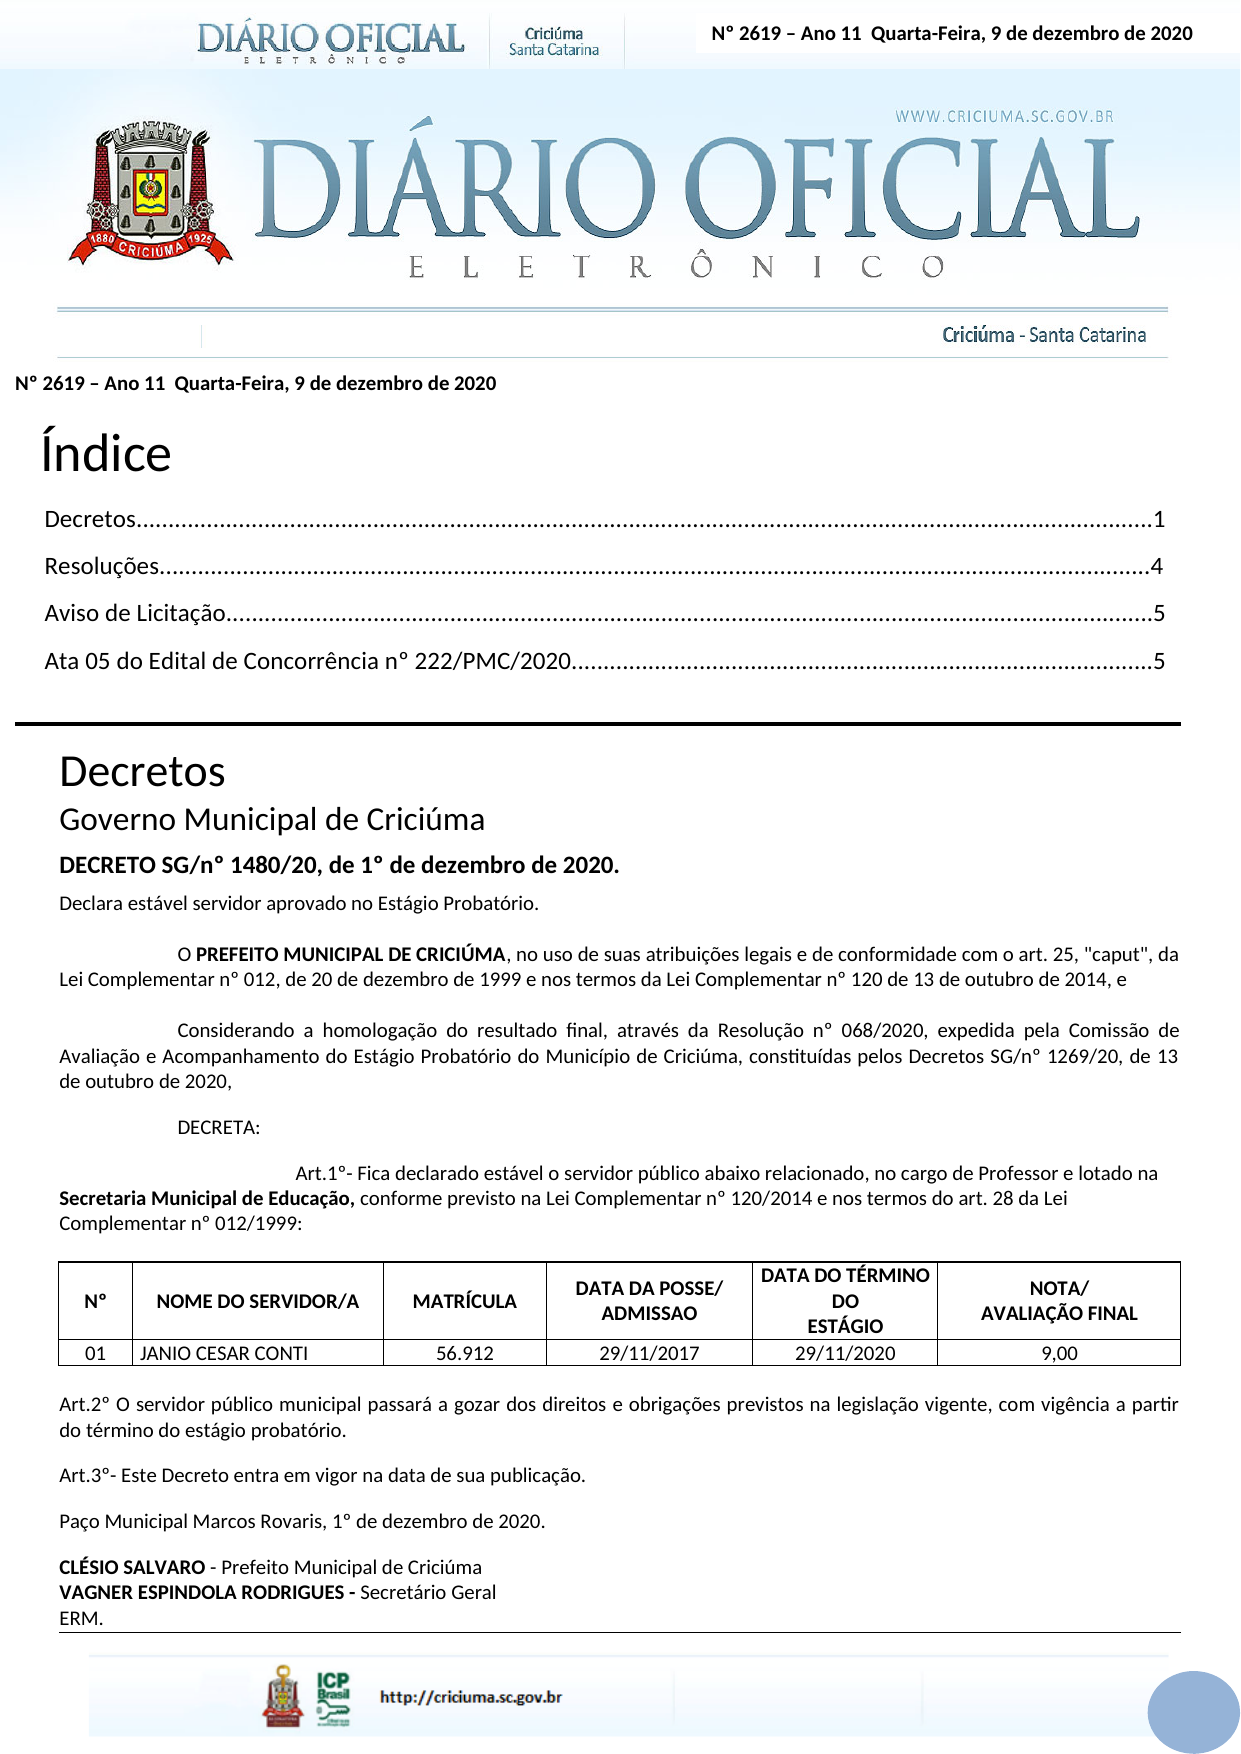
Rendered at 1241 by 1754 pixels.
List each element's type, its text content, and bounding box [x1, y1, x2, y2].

table_header NOTA/ AVALIAÇÃO FINAL [938, 1263, 1180, 1339]
text Declara estável servidor aprovado no Estágio Probatório. [59, 890, 1181, 916]
table_header DATA DO TÉRMINO DO ESTÁGIO [753, 1263, 937, 1339]
text Considerando a homologação do resultado final, através da Resolução nº 068/2020, expedida pela Comissão de Avaliação e Acompanhamento do Estágio Probatório do Município de Criciúma, constituídas pelos Decretos SG/nº 1269/20, de 13 de outubro de 2020, [59, 1017, 1181, 1094]
subtitle Decretos Governo Municipal de Criciúma [59, 742, 1181, 839]
table_cell 29/11/2017 [547, 1340, 752, 1365]
table_cell 56.912 [384, 1340, 546, 1365]
table_header Nº [59, 1263, 132, 1339]
text Ata 05 do Edital de Concorrência nº 222/PMC/2020...........................................................................................5 [15, 645, 1181, 675]
table_cell 29/11/2020 [753, 1340, 937, 1365]
text ERM. [59, 1605, 1181, 1632]
text Aviso de Licitação.................................................................................................................................................5 [15, 598, 1181, 628]
text Resoluções...........................................................................................................................................................4 [15, 550, 1181, 581]
text Nº 2619 – Ano 11 Quarta-Feira, 9 de dezembro de 2020 [15, 370, 529, 395]
text CLÉSIO SALVARO - Prefeito Municipal de Criciúma [59, 1554, 1181, 1579]
text DECRETA: [59, 1114, 1181, 1139]
table_cell 9,00 [938, 1340, 1180, 1365]
text Art.2º O servidor público municipal passará a gozar dos direitos e obrigações previstos na legislação vigente, com vigência a partir do término do estágio probatório. [59, 1392, 1181, 1442]
text Decretos...............................................................................................................................................................1 [15, 503, 1181, 534]
text Art.1º- Fica declarado estável o servidor público abaixo relacionado, no cargo de Professor e lotado na Secretaria Municipal de Educação, conforme previsto na Lei Complementar nº 120/2014 e nos termos do art. 28 da Lei Complementar nº 012/1999: [59, 1160, 1181, 1236]
table_header MATRÍCULA [384, 1263, 546, 1339]
text DECRETO SG/nº 1480/20, de 1º de dezembro de 2020. [59, 849, 1181, 880]
table_cell JANIO CESAR CONTI [133, 1340, 383, 1365]
text O PREFEITO MUNICIPAL DE CRICIÚMA, no uso de suas atribuições legais e de conformidade com o art. 25, "caput", da Lei Complementar nº 012, de 20 de dezembro de 1999 e nos termos da Lei Complementar nº 120 de 13 de outubro de 2014, e [59, 941, 1181, 992]
text VAGNER ESPINDOLA RODRIGUES - Secretário Geral [59, 1579, 1181, 1605]
table_header DATA DA POSSE/ ADMISSAO [547, 1263, 752, 1339]
text Art.3º- Este Decreto entra em vigor na data de sua publicação. [59, 1463, 1181, 1488]
text Paço Municipal Marcos Rovaris, 1º de dezembro de 2020. [59, 1508, 1181, 1534]
table_cell 01 [59, 1340, 132, 1365]
table_header NOME DO SERVIDOR/A [133, 1263, 383, 1339]
text Índice [40, 419, 202, 485]
